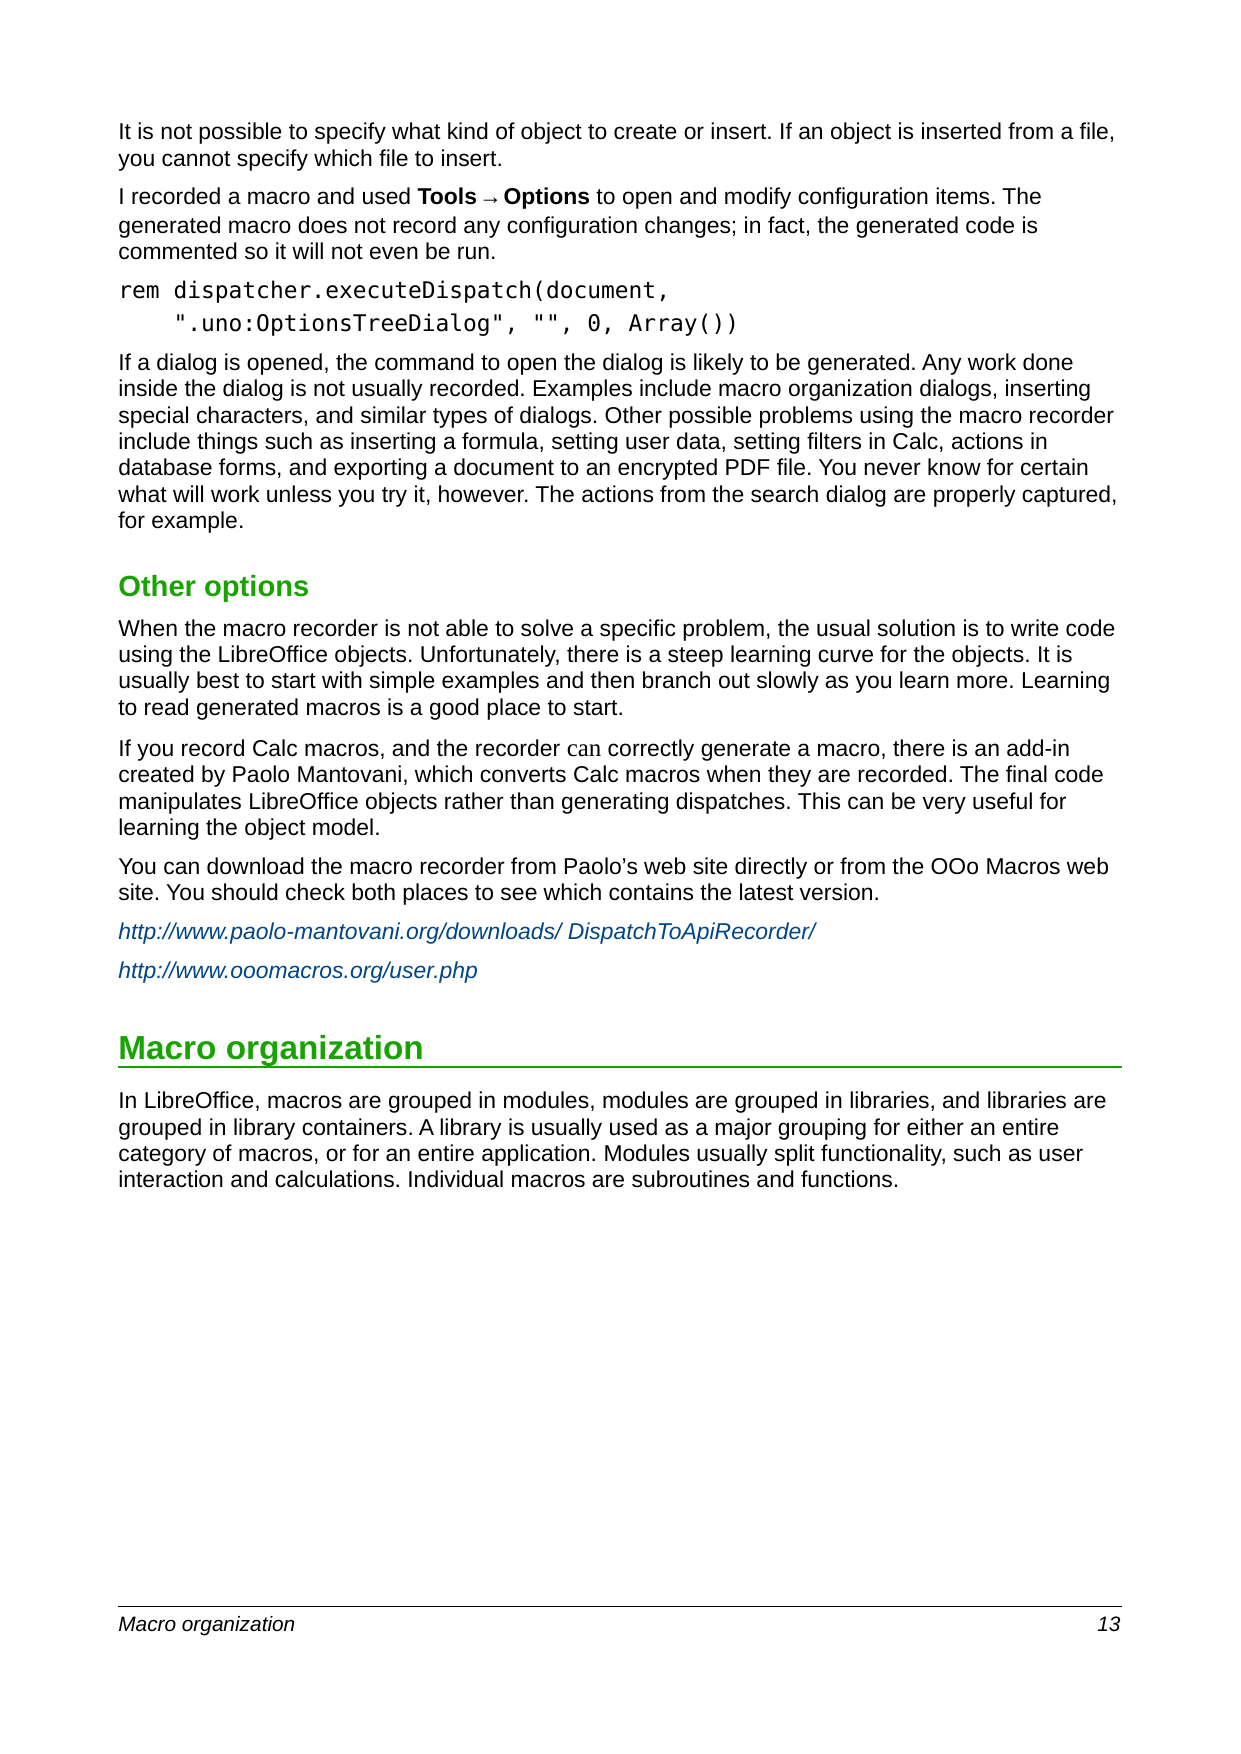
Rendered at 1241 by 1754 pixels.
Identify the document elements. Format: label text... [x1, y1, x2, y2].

text I recorded a macro and used Tools → Options to open and modify configuration items. The generated macro does not record any configuration changes; in fact, the generated code is commented so it will not even be run. [118, 183, 1122, 264]
text http://www.ooomacros.org/user.php [118, 957, 1122, 983]
text rem dispatcher.executeDispatch(document, [118, 277, 1122, 303]
text When the macro recorder is not able to solve a specific problem, the usual solution is to write code using the LibreOffice objects. Unfortunately, there is a steep learning curve for the objects. It is usually best to start with simple examples and then branch out slowly as you learn more. Learning to read generated macros is a good place to start. [118, 615, 1122, 720]
subtitle Other options [118, 569, 1122, 602]
text If you record Calc macros, and the recorder can correctly generate a macro, there is an add-in created by Paolo Mantovani, which converts Calc macros when they are recorded. The final code manipulates LibreOffice objects rather than generating dispatches. This can be very useful for learning the object model. [118, 733, 1122, 841]
text It is not possible to specify what kind of object to create or insert. If an object is inserted from a file, you cannot specify which file to insert. [118, 118, 1122, 171]
subtitle Macro organization [118, 1028, 1122, 1066]
text http://www.paolo-mantovani.org/downloads/ DispatchToApiRecorder/ [118, 918, 1122, 944]
text If a dialog is opened, the command to open the dialog is likely to be generated. Any work done inside the dialog is not usually recorded. Examples include macro organization dialogs, inserting special characters, and similar types of dialogs. Other possible problems using the macro recorder include things such as inserting a formula, setting user data, setting filters in Calc, actions in database forms, and exporting a document to an encrypted PDF file. You never know for certain what will work unless you try it, however. The actions from the search dialog are properly captured, for example. [118, 349, 1122, 533]
text In LibreOffice, macros are grouped in modules, modules are grouped in libraries, and libraries are grouped in library containers. A library is usually used as a major grouping for either an entire category of macros, or for an entire application. Modules usually split functionality, such as user interaction and calculations. Individual macros are subroutines and functions. [118, 1087, 1122, 1193]
text ".uno:OptionsTreeDialog", "", 0, Array()) [118, 310, 1122, 336]
text You can download the macro recorder from Paolo’s web site directly or from the OOo Macros web site. You should check both places to see which contains the latest version. [118, 853, 1122, 906]
